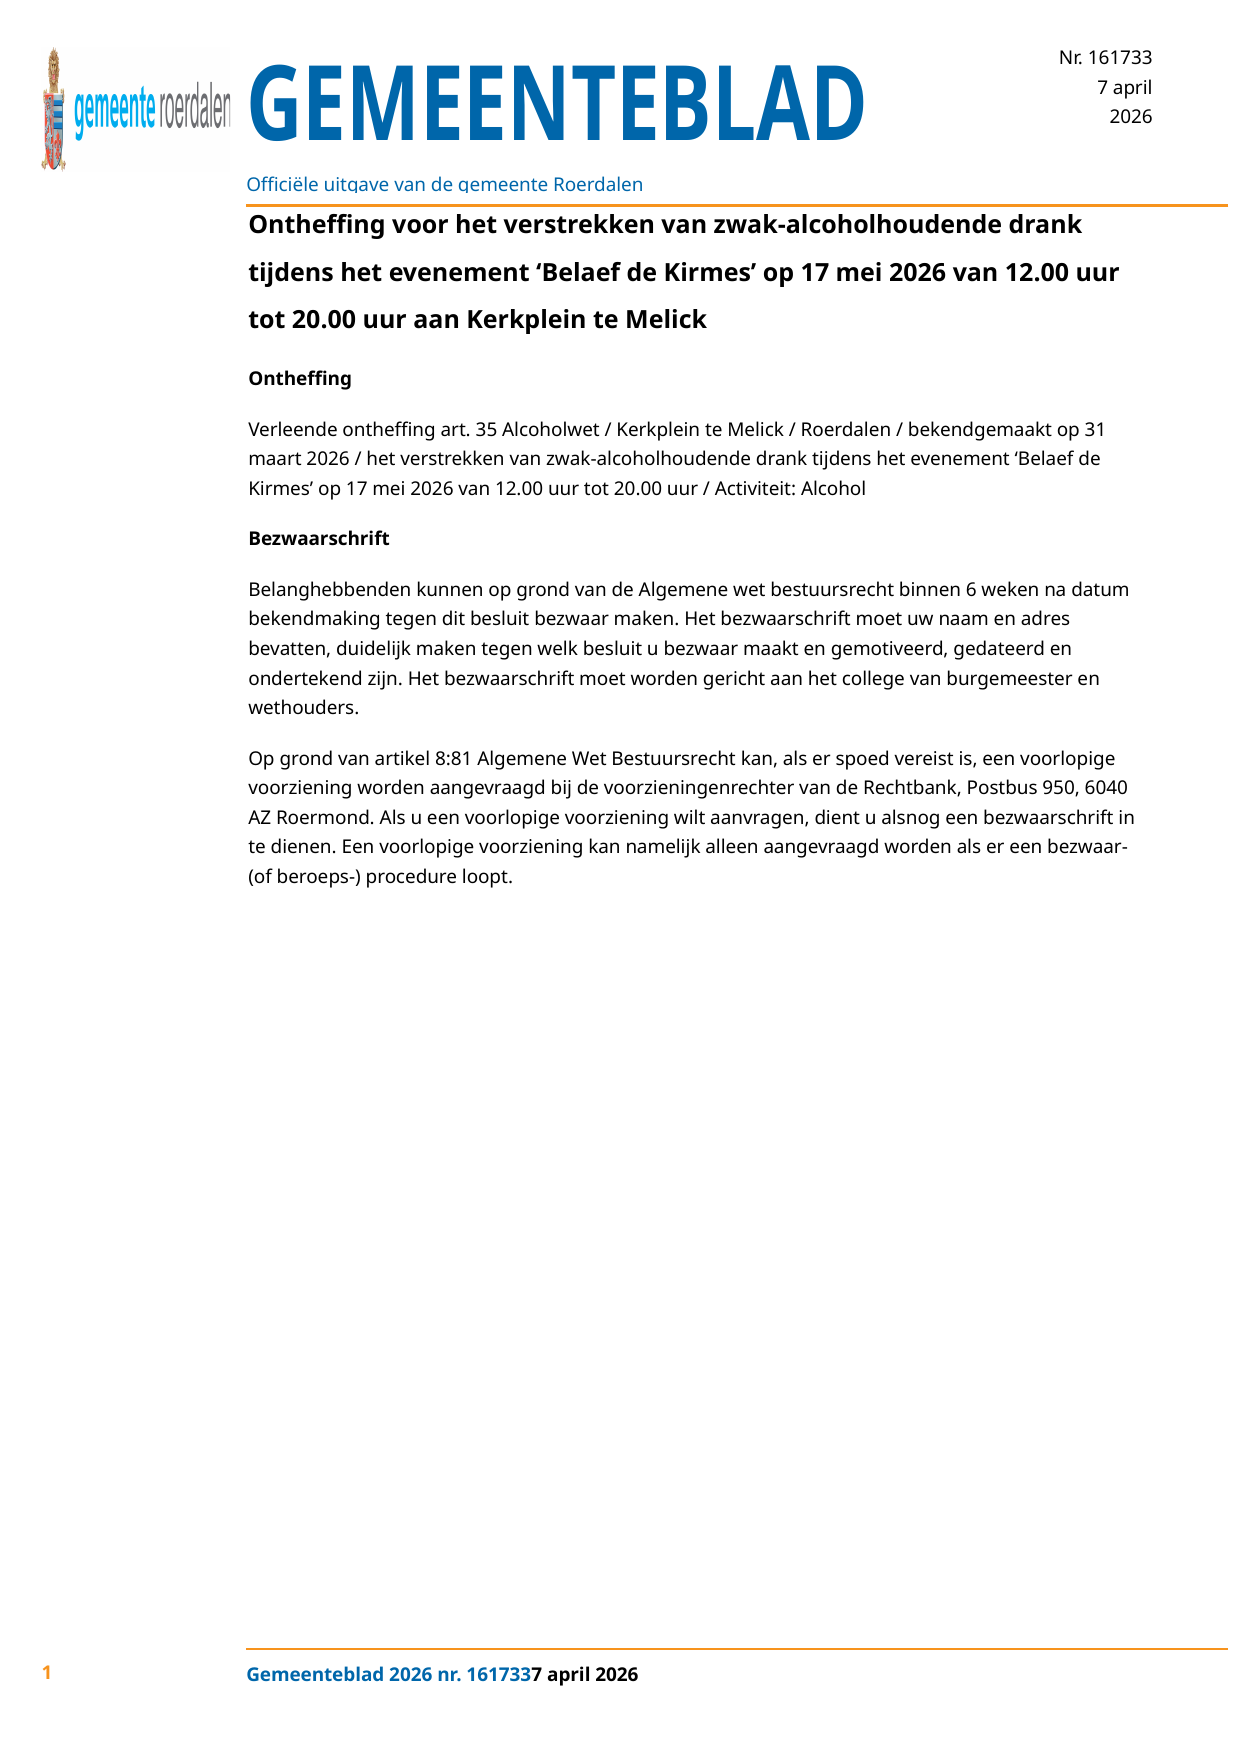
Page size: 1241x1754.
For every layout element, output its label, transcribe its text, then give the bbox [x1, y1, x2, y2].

text Belanghebbenden kunnen op grond van de Algemene wet bestuursrecht binnen 6 weken na datum bekendmaking tegen dit besluit bezwaar maken. Het bezwaarschrift moet uw naam en adres bevatten, duidelijk maken tegen welk besluit u bezwaar maakt en gemotiveerd, gedateerd en ondertekend zijn. Het bezwaarschrift moet worden gericht aan het college van burgemeester en wethouders. [248, 576, 1152, 720]
text Ontheffing [248, 366, 1152, 391]
text Verleende ontheffing art. 35 Alcoholwet / Kerkplein te Melick / Roerdalen / bekendgemaakt op 31 maart 2026 / het verstrekken van zwak-alcoholhoudende drank tijdens het evenement ‘Belaef de Kirmes’ op 17 mei 2026 van 12.00 uur tot 20.00 uur / Activiteit: Alcohol [248, 416, 1152, 501]
text Ontheffing voor het verstrekken van zwak-alcoholhoudende drank tijdens het evenement ‘Belaef de Kirmes’ op 17 mei 2026 van 12.00 uur tot 20.00 uur aan Kerkplein te Melick [248, 207, 1152, 336]
picture [41, 47, 231, 172]
text Op grond van artikel 8:81 Algemene Wet Bestuursrecht kan, als er spoed vereist is, een voorlopige voorziening worden aangevraagd bij de voorzieningenrechter van de Rechtbank, Postbus 950, 6040 AZ Roermond. Als u een voorlopige voorziening wilt aanvragen, dient u alsnog een bezwaarschrift in te dienen. Een voorlopige voorziening kan namelijk alleen aangevraagd worden als er een bezwaar- (of beroeps-) procedure loopt. [248, 745, 1152, 889]
text Bezwaarschrift [248, 526, 1152, 551]
